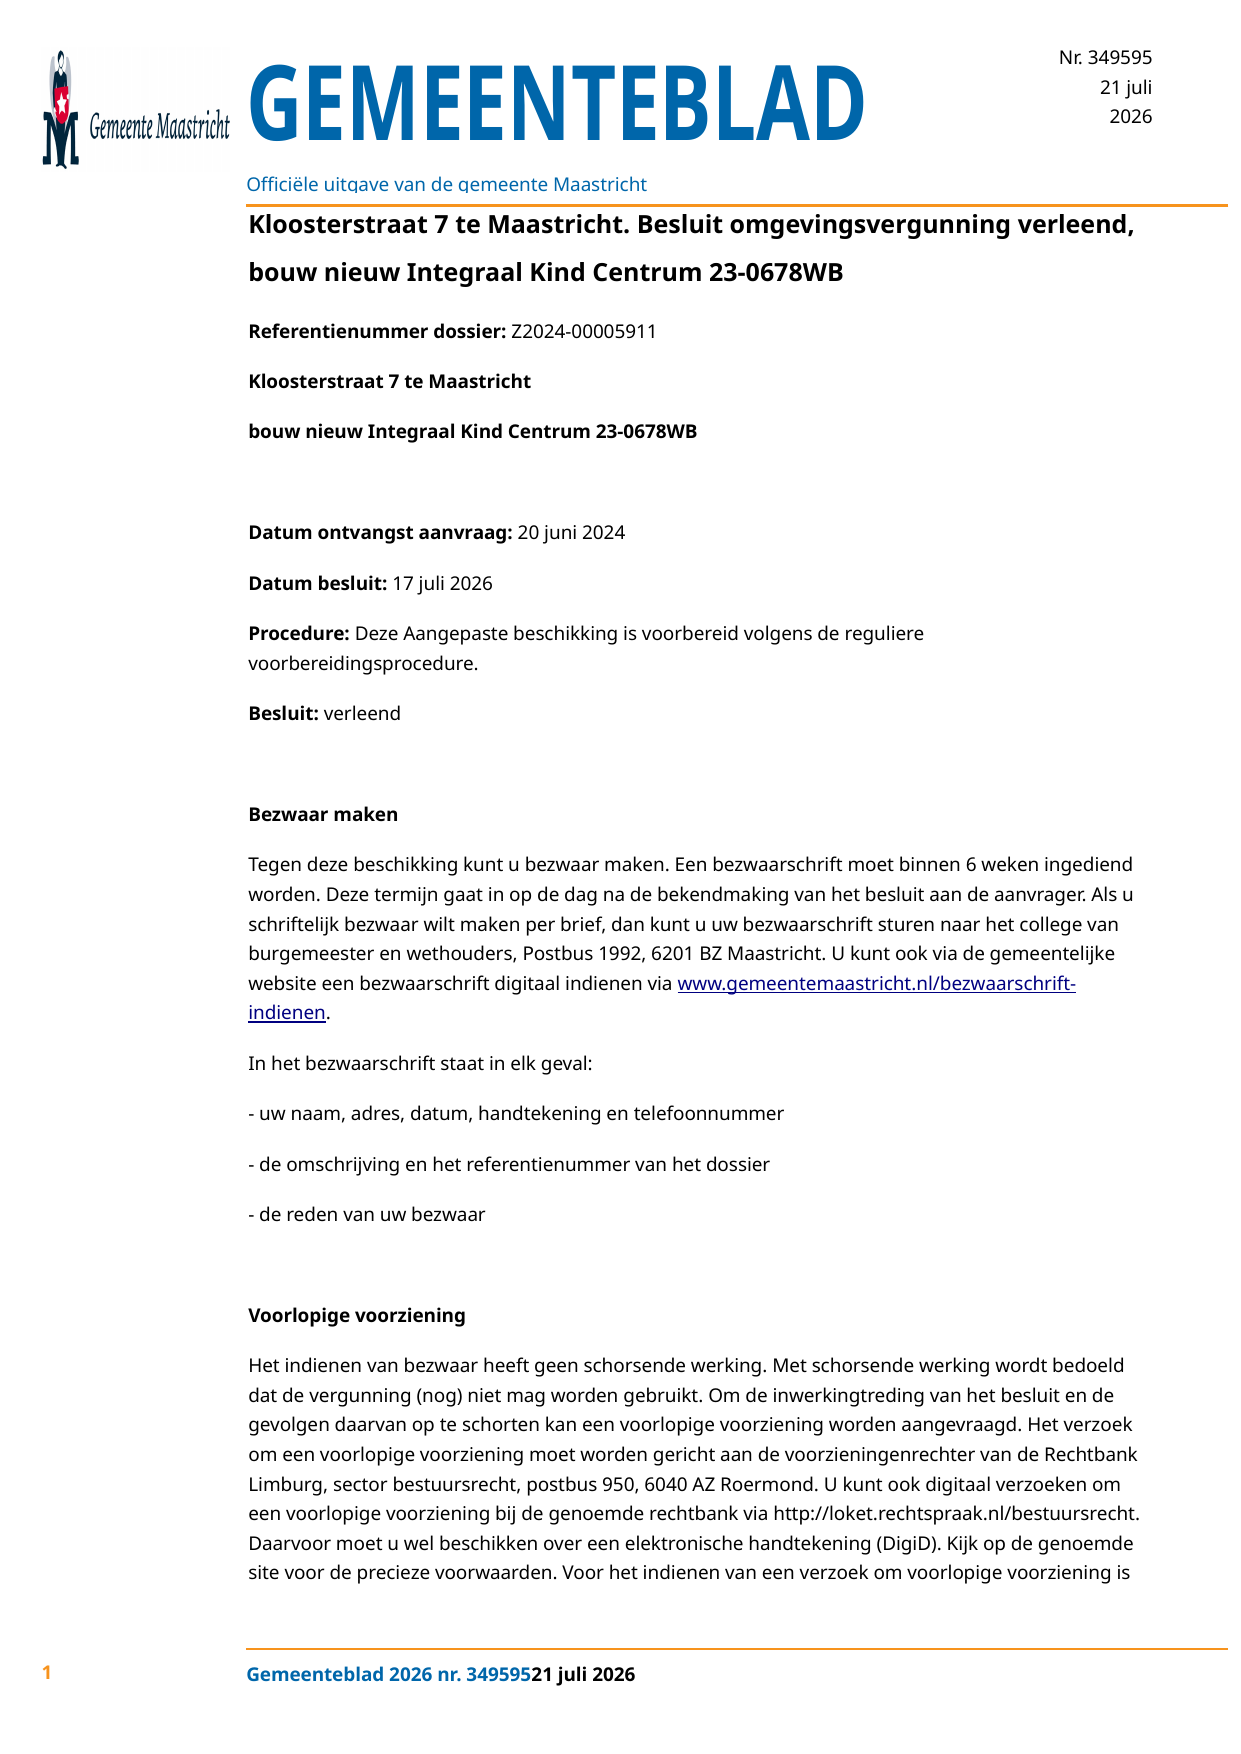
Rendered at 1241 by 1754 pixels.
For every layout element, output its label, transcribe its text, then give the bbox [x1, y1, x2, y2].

text bouw nieuw Integraal Kind Centrum 23-0678WB [248, 419, 1152, 444]
text - de omschrijving en het referentienummer van het dossier [248, 1151, 1152, 1177]
text Het indienen van bezwaar heeft geen schorsende werking. Met schorsende werking wordt bedoeld dat de vergunning (nog) niet mag worden gebruikt. Om de inwerkingtreding van het besluit en de gevolgen daarvan op te schorten kan een voorlopige voorziening worden aangevraagd. Het verzoek om een voorlopige voorziening moet worden gericht aan de voorzieningenrechter van de Rechtbank Limburg, sector bestuursrecht, postbus 950, 6040 AZ Roermond. U kunt ook digitaal verzoeken om een voorlopige voorziening bij de genoemde rechtbank via http://loket.rechtspraak.nl/bestuursrecht. Daarvoor moet u wel beschikken over een elektronische handtekening (DigiD). Kijk op de genoemde site voor de precieze voorwaarden. Voor het indienen van een verzoek om voorlopige voorziening is [248, 1352, 1152, 1585]
text Kloosterstraat 7 te Maastricht [248, 368, 1152, 394]
text Referentienummer dossier: Z2024-00005911 [248, 318, 1152, 344]
picture [41, 47, 231, 172]
text - uw naam, adres, datum, handtekening en telefoonnummer [248, 1100, 1152, 1126]
text Kloosterstraat 7 te Maastricht. Besluit omgevingsvergunning verleend, bouw nieuw Integraal Kind Centrum 23-0678WB [248, 207, 1152, 288]
text Procedure: Deze Aangepaste beschikking is voorbereid volgens de reguliere voorbereidingsprocedure. [248, 620, 1152, 676]
text Datum besluit: 17 juli 2026 [248, 570, 1152, 596]
text Besluit: verleend [248, 700, 1152, 726]
text - de reden van uw bezwaar [248, 1201, 1152, 1227]
text In het bezwaarschrift staat in elk geval: [248, 1050, 1152, 1076]
text Bezwaar maken [248, 801, 1152, 827]
text Datum ontvangst aanvraag: 20 juni 2024 [248, 519, 1152, 545]
text Voorlopige voorziening [248, 1302, 1152, 1328]
text Tegen deze beschikking kunt u bezwaar maken. Een bezwaarschrift moet binnen 6 weken ingediend worden. Deze termijn gaat in op de dag na de bekendmaking van het besluit aan de aanvrager. Als u schriftelijk bezwaar wilt maken per brief, dan kunt u uw bezwaarschrift sturen naar het college van burgemeester en wethouders, Postbus 1992, 6201 BZ Maastricht. U kunt ook via de gemeentelijke website een bezwaarschrift digitaal indienen via www.gemeentemaastricht.nl/bezwaarschrift-indienen. [248, 852, 1152, 1025]
